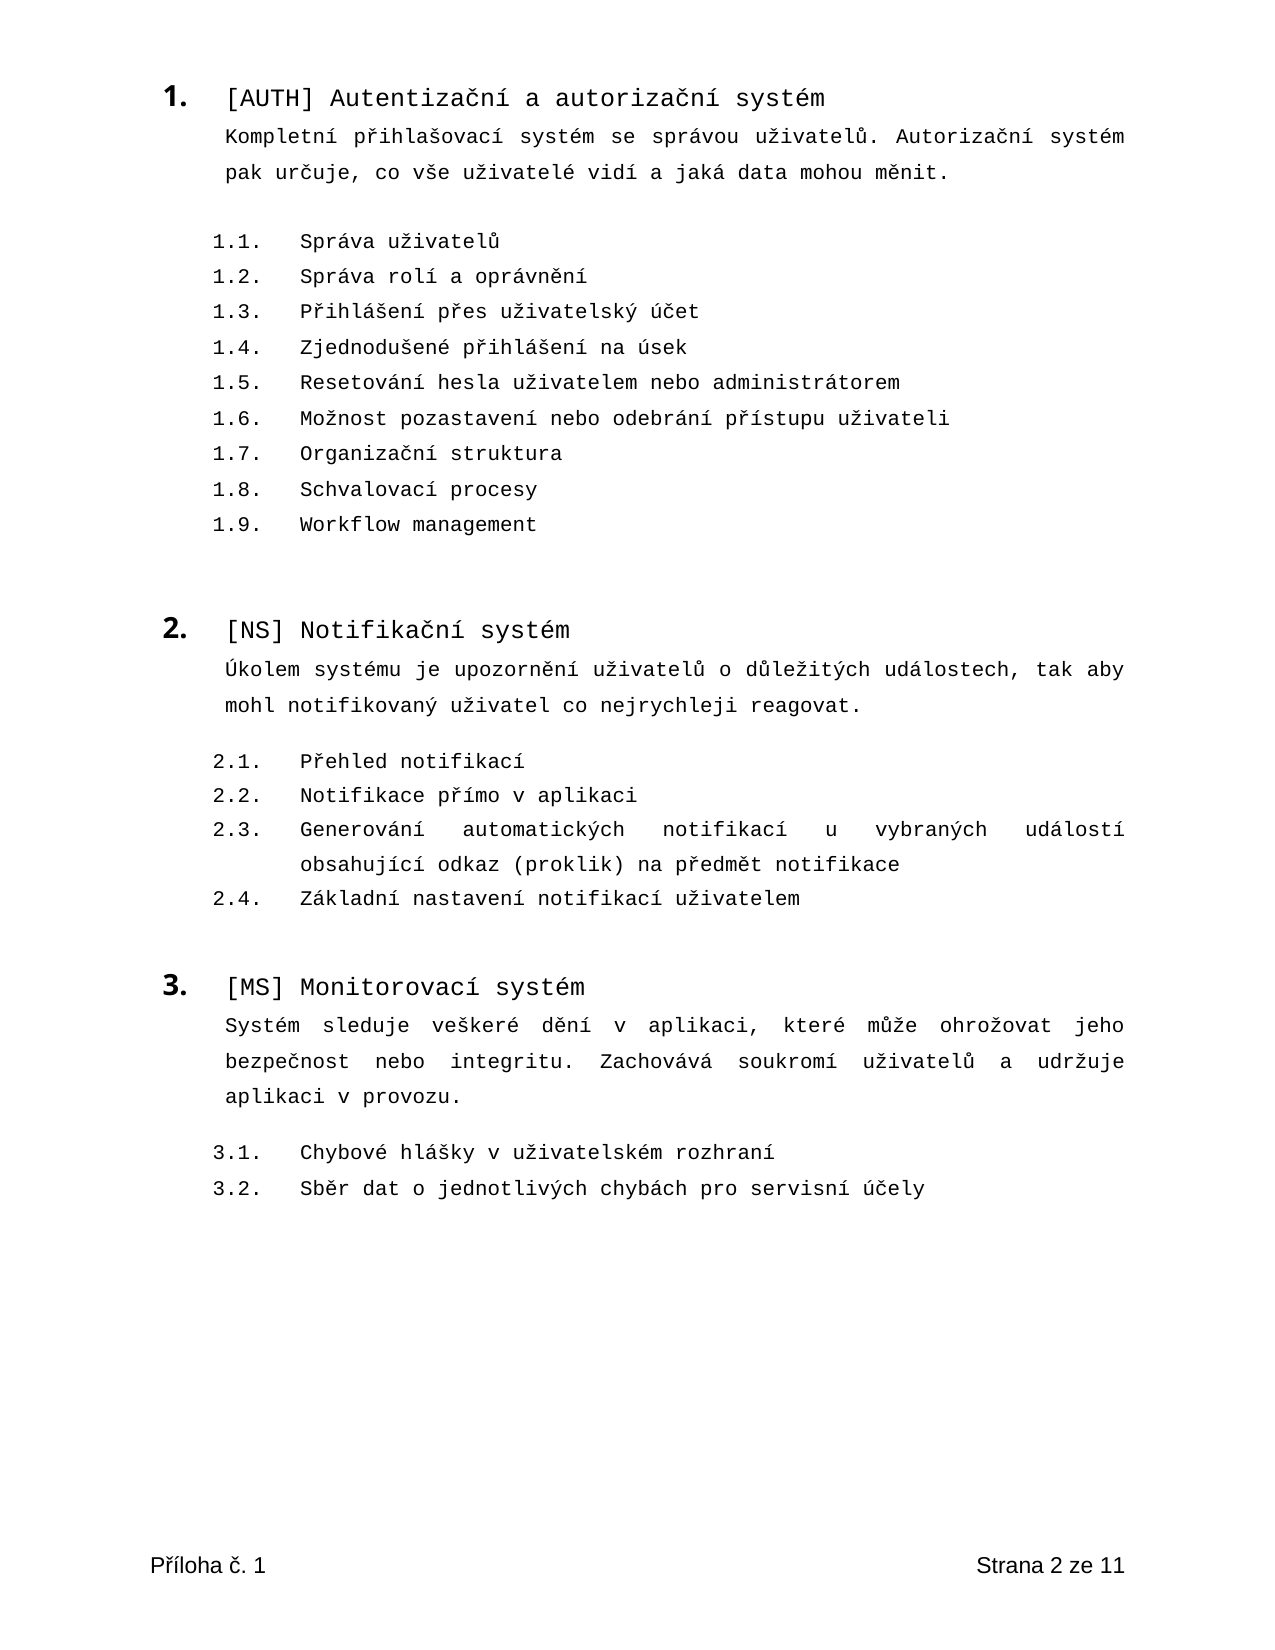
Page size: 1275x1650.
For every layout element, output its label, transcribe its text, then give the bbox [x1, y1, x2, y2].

list [AUTH] Autentizační a autorizační systém Kompletní přihlašovací systém se správou uživatelů. Autorizační systém pak určuje, co vše uživatelé vidí a jaká data mohou měnit. [187, 75, 1125, 186]
list Generování automatických notifikací u vybraných událostí obsahující odkaz (proklik) na předmět notifikace [262, 819, 1125, 877]
list Zjednodušené přihlášení na úsek [262, 337, 1125, 361]
list Sběr dat o jednotlivých chybách pro servisní účely [262, 1178, 1125, 1201]
list Přehled notifikací [262, 751, 1125, 774]
list Organizační struktura [262, 443, 1125, 467]
list [NS] Notifikační systém Úkolem systému je upozornění uživatelů o důležitých událostech, tak aby mohl notifikovaný uživatel co nejrychleji reagovat. [187, 608, 1125, 718]
list Resetování hesla uživatelem nebo administrátorem [262, 372, 1125, 396]
list Přihlášení přes uživatelský účet [262, 301, 1125, 325]
list Základní nastavení notifikací uživatelem [262, 888, 1125, 912]
list [MS] Monitorovací systém Systém sleduje veškeré dění v aplikaci, které může ohrožovat jeho bezpečnost nebo integritu. Zachovává soukromí uživatelů a udržuje aplikaci v provozu. [187, 964, 1125, 1110]
list Workflow management [262, 514, 1125, 538]
list Chybové hlášky v uživatelském rozhraní [262, 1142, 1125, 1166]
list Notifikace přímo v aplikaci [262, 785, 1125, 809]
list Správa uživatelů [262, 231, 1125, 254]
list Schvalovací procesy [262, 478, 1125, 502]
list Možnost pozastavení nebo odebrání přístupu uživateli [262, 408, 1125, 431]
list Správa rolí a oprávnění [262, 266, 1125, 290]
